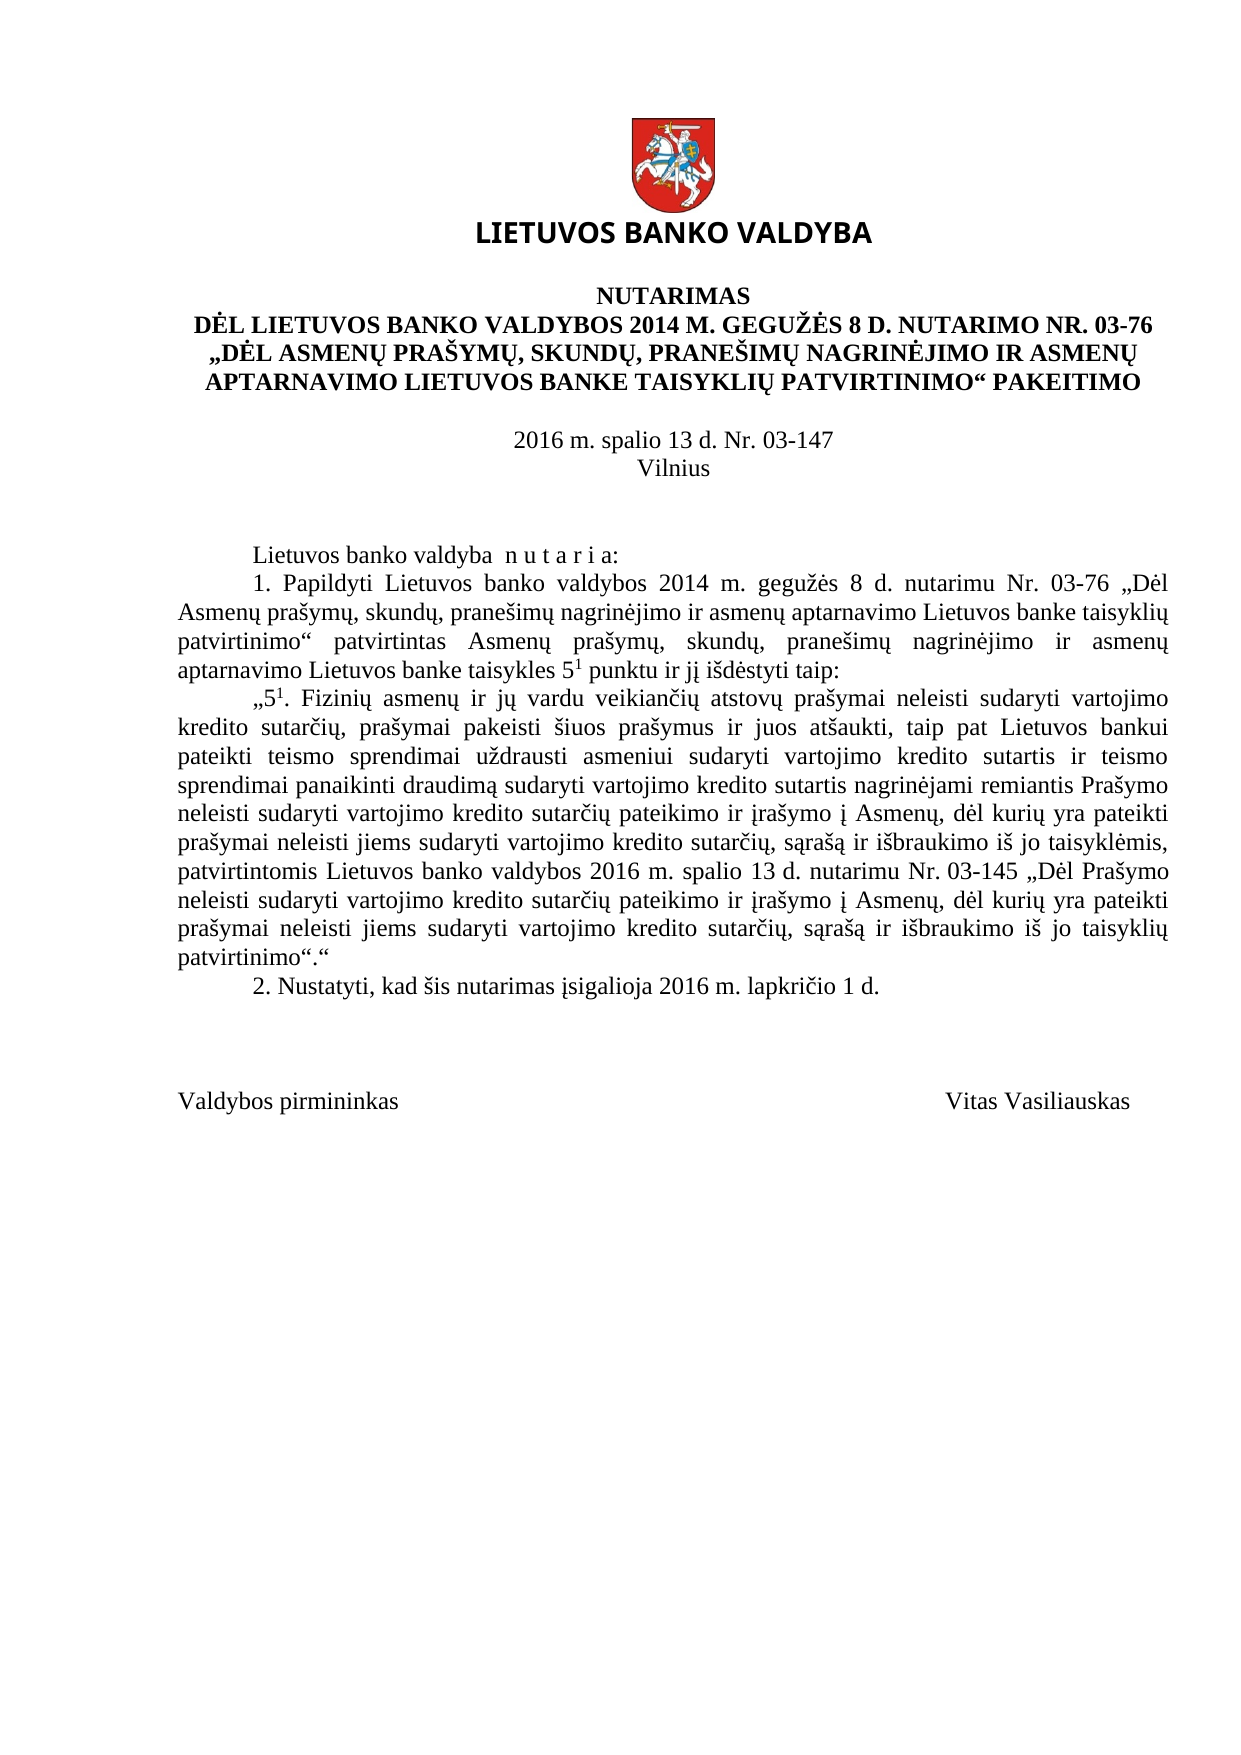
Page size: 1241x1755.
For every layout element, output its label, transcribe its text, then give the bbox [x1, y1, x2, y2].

text „51. Fizinių asmenų ir jų vardu veikiančių atstovų prašymai neleisti sudaryti vartojimo kredito sutarčių, prašymai pakeisti šiuos prašymus ir juos atšaukti, taip pat Lietuvos bankui pateikti teismo sprendimai uždrausti asmeniui sudaryti vartojimo kredito sutartis ir teismo sprendimai panaikinti draudimą sudaryti vartojimo kredito sutartis nagrinėjami remiantis Prašymo neleisti sudaryti vartojimo kredito sutarčių pateikimo ir įrašymo į Asmenų, dėl kurių yra pateikti prašymai neleisti jiems sudaryti vartojimo kredito sutarčių, sąrašą ir išbraukimo iš jo taisyklėmis, patvirtintomis Lietuvos banko valdybos 2016 m. spalio 13 d. nutarimu Nr. 03-145 „Dėl Prašymo neleisti sudaryti vartojimo kredito sutarčių pateikimo ir įrašymo į Asmenų, dėl kurių yra pateikti prašymai neleisti jiems sudaryti vartojimo kredito sutarčių, sąrašą ir išbraukimo iš jo taisyklių patvirtinimo“.“ [177, 683, 1169, 971]
text 2016 m. spalio 13 d. Nr. 03-147 [177, 425, 1169, 453]
text Lietuvos banko valdyba n u t a r i a: [177, 540, 1169, 568]
text Vilnius [177, 453, 1169, 482]
text Valdybos pirmininkas Vitas Vasiliauskas [177, 1086, 1169, 1115]
text DĖL LIETUVOS BANKO VALDYBOS 2014 M. GEGUŽĖS 8 D. NUTARIMO NR. 03-76 „DĖL ASMENŲ PRAŠYMŲ, SKUNDŲ, PRANEŠIMŲ NAGRINĖJIMO IR ASMENŲ APTARNAVIMO LIETUVOS BANKE TAISYKLIŲ PATVIRTINIMO“ PAKEITIMO [177, 310, 1169, 396]
text NUTARIMAS [177, 281, 1169, 310]
text 1. Papildyti Lietuvos banko valdybos 2014 m. gegužės 8 d. nutarimu Nr. 03-76 „Dėl Asmenų prašymų, skundų, pranešimų nagrinėjimo ir asmenų aptarnavimo Lietuvos banke taisyklių patvirtinimo“ patvirtintas Asmenų prašymų, skundų, pranešimų nagrinėjimo ir asmenų aptarnavimo Lietuvos banke taisykles 51 punktu ir jį išdėstyti taip: [177, 568, 1169, 683]
text 2. Nustatyti, kad šis nutarimas įsigalioja 2016 m. lapkričio 1 d. [177, 971, 1169, 1000]
text LIETUVOS BANKO VALDYBA [177, 212, 1169, 252]
